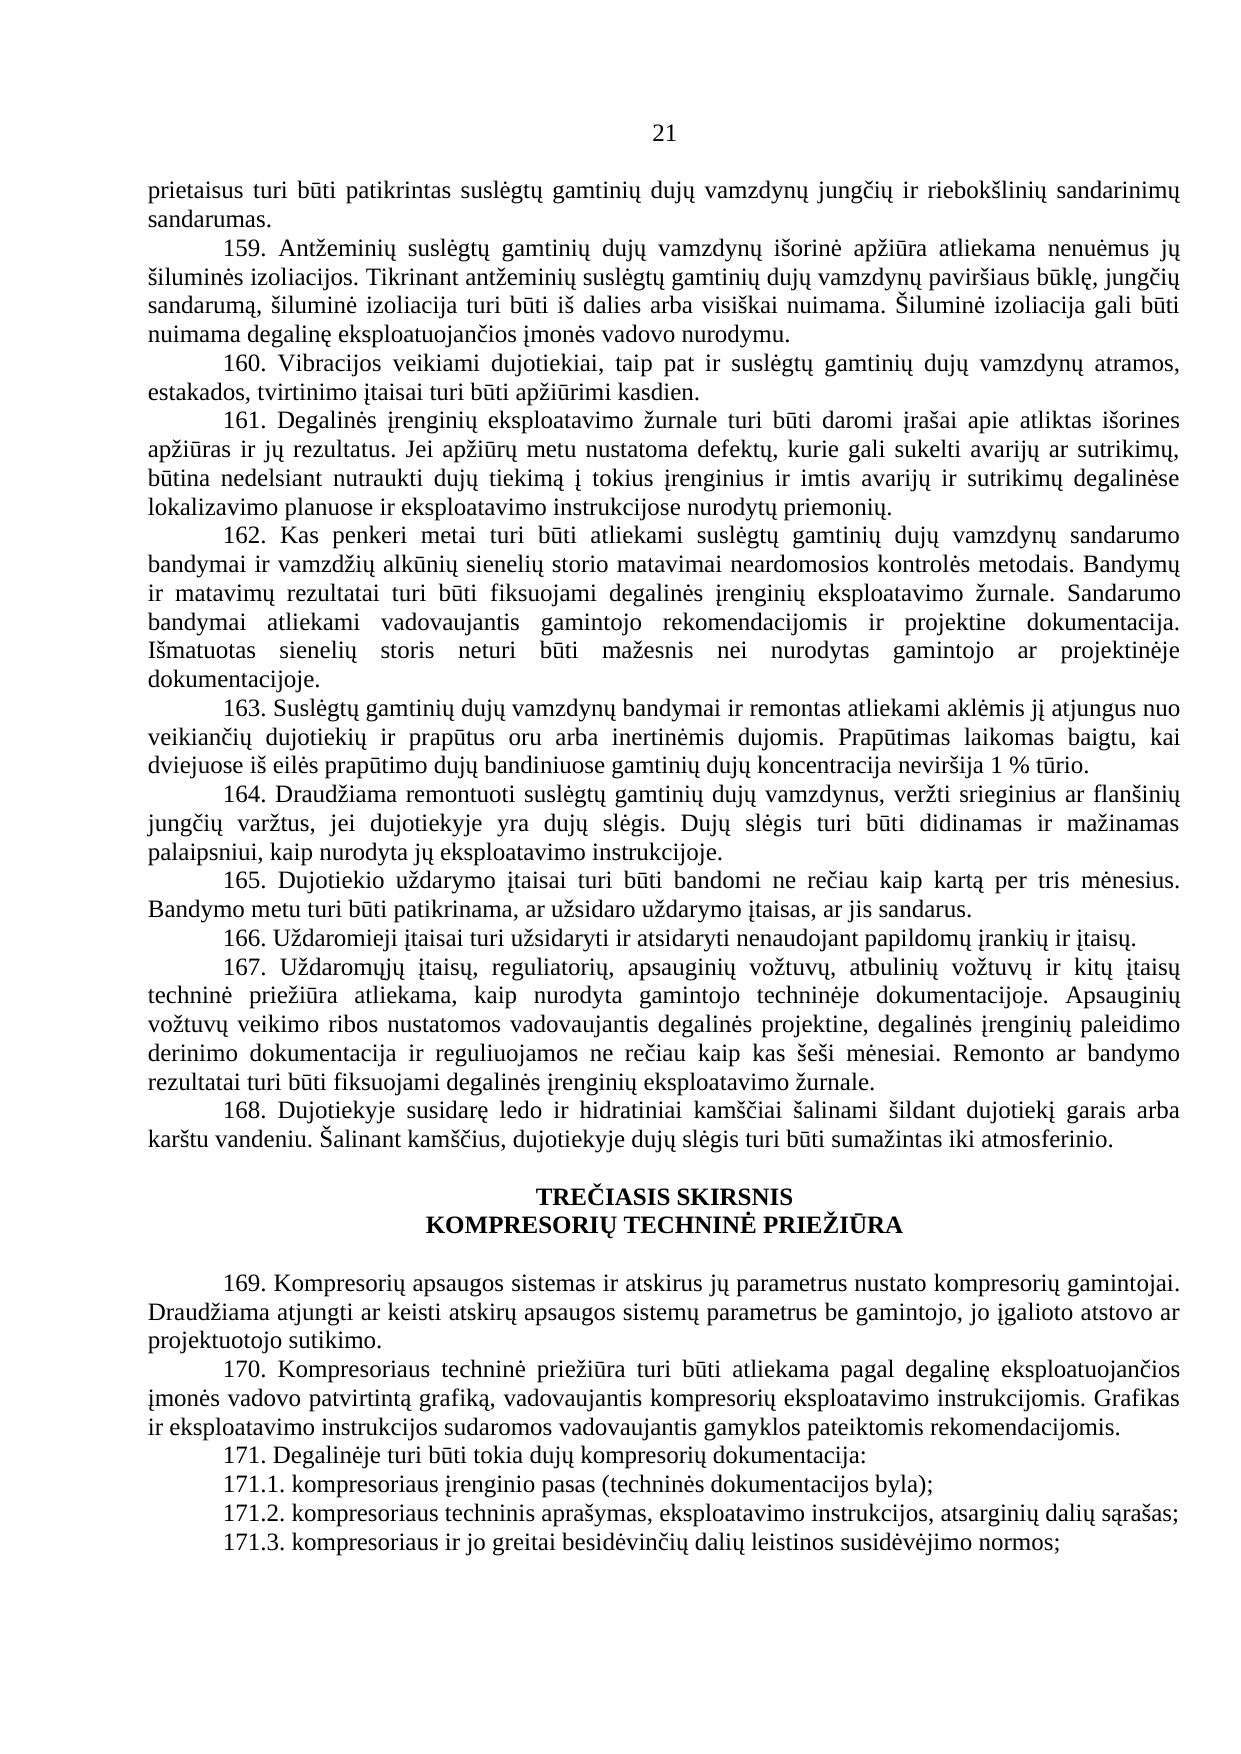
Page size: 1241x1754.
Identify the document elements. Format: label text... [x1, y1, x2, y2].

text KOMPRESORIŲ TECHNINĖ PRIEŽIŪRA [148, 1211, 1181, 1239]
text 171.2. kompresoriaus techninis aprašymas, eksploatavimo instrukcijos, atsarginių dalių sąrašas; [148, 1498, 1181, 1527]
text TREČIASIS SKIRSNIS [148, 1182, 1181, 1211]
text 162. Kas penkeri metai turi būti atliekami suslėgtų gamtinių dujų vamzdynų sandarumo bandymai ir vamzdžių alkūnių sienelių storio matavimai neardomosios kontrolės metodais. Bandymų ir matavimų rezultatai turi būti fiksuojami degalinės įrenginių eksploatavimo žurnale. Sandarumo bandymai atliekami vadovaujantis gamintojo rekomendacijomis ir projektine dokumentacija. Išmatuotas sienelių storis neturi būti mažesnis nei nurodytas gamintojo ar projektinėje dokumentacijoje. [148, 521, 1181, 693]
text 171. Degalinėje turi būti tokia dujų kompresorių dokumentacija: [148, 1441, 1181, 1469]
text 164. Draudžiama remontuoti suslėgtų gamtinių dujų vamzdynus, veržti srieginius ar flanšinių jungčių varžtus, jei dujotiekyje yra dujų slėgis. Dujų slėgis turi būti didinamas ir mažinamas palaipsniui, kaip nurodyta jų eksploatavimo instrukcijoje. [148, 779, 1181, 866]
text 169. Kompresorių apsaugos sistemas ir atskirus jų parametrus nustato kompresorių gamintojai. Draudžiama atjungti ar keisti atskirų apsaugos sistemų parametrus be gamintojo, jo įgalioto atstovo ar projektuotojo sutikimo. [148, 1268, 1181, 1354]
text 159. Antžeminių suslėgtų gamtinių dujų vamzdynų išorinė apžiūra atliekama nenuėmus jų šiluminės izoliacijos. Tikrinant antžeminių suslėgtų gamtinių dujų vamzdynų paviršiaus būklę, jungčių sandarumą, šiluminė izoliacija turi būti iš dalies arba visiškai nuimama. Šiluminė izoliacija gali būti nuimama degalinę eksploatuojančios įmonės vadovo nurodymu. [148, 233, 1181, 348]
text 163. Suslėgtų gamtinių dujų vamzdynų bandymai ir remontas atliekami aklėmis jį atjungus nuo veikiančių dujotiekių ir prapūtus oru arba inertinėmis dujomis. Prapūtimas laikomas baigtu, kai dviejuose iš eilės prapūtimo dujų bandiniuose gamtinių dujų koncentracija neviršija 1 % tūrio. [148, 693, 1181, 779]
text 167. Uždaromųjų įtaisų, reguliatorių, apsauginių vožtuvų, atbulinių vožtuvų ir kitų įtaisų techninė priežiūra atliekama, kaip nurodyta gamintojo techninėje dokumentacijoje. Apsauginių vožtuvų veikimo ribos nustatomos vadovaujantis degalinės projektine, degalinės įrenginių paleidimo derinimo dokumentacija ir reguliuojamos ne rečiau kaip kas šeši mėnesiai. Remonto ar bandymo rezultatai turi būti fiksuojami degalinės įrenginių eksploatavimo žurnale. [148, 952, 1181, 1096]
text 168. Dujotiekyje susidarę ledo ir hidratiniai kamščiai šalinami šildant dujotiekį garais arba karštu vandeniu. Šalinant kamščius, dujotiekyje dujų slėgis turi būti sumažintas iki atmosferinio. [148, 1096, 1181, 1153]
text 160. Vibracijos veikiami dujotiekiai, taip pat ir suslėgtų gamtinių dujų vamzdynų atramos, estakados, tvirtinimo įtaisai turi būti apžiūrimi kasdien. [148, 348, 1181, 406]
text prietaisus turi būti patikrintas suslėgtų gamtinių dujų vamzdynų jungčių ir riebokšlinių sandarinimų sandarumas. [148, 176, 1181, 233]
text 171.1. kompresoriaus įrenginio pasas (techninės dokumentacijos byla); [148, 1469, 1181, 1498]
text 165. Dujotiekio uždarymo įtaisai turi būti bandomi ne rečiau kaip kartą per tris mėnesius. Bandymo metu turi būti patikrinama, ar užsidaro uždarymo įtaisas, ar jis sandarus. [148, 866, 1181, 923]
text 171.3. kompresoriaus ir jo greitai besidėvinčių dalių leistinos susidėvėjimo normos; [148, 1527, 1181, 1556]
text 166. Uždaromieji įtaisai turi užsidaryti ir atsidaryti nenaudojant papildomų įrankių ir įtaisų. [148, 923, 1181, 952]
text 161. Degalinės įrenginių eksploatavimo žurnale turi būti daromi įrašai apie atliktas išorines apžiūras ir jų rezultatus. Jei apžiūrų metu nustatoma defektų, kurie gali sukelti avarijų ar sutrikimų, būtina nedelsiant nutraukti dujų tiekimą į tokius įrenginius ir imtis avarijų ir sutrikimų degalinėse lokalizavimo planuose ir eksploatavimo instrukcijose nurodytų priemonių. [148, 406, 1181, 521]
text 170. Kompresoriaus techninė priežiūra turi būti atliekama pagal degalinę eksploatuojančios įmonės vadovo patvirtintą grafiką, vadovaujantis kompresorių eksploatavimo instrukcijomis. Grafikas ir eksploatavimo instrukcijos sudaromos vadovaujantis gamyklos pateiktomis rekomendacijomis. [148, 1354, 1181, 1441]
